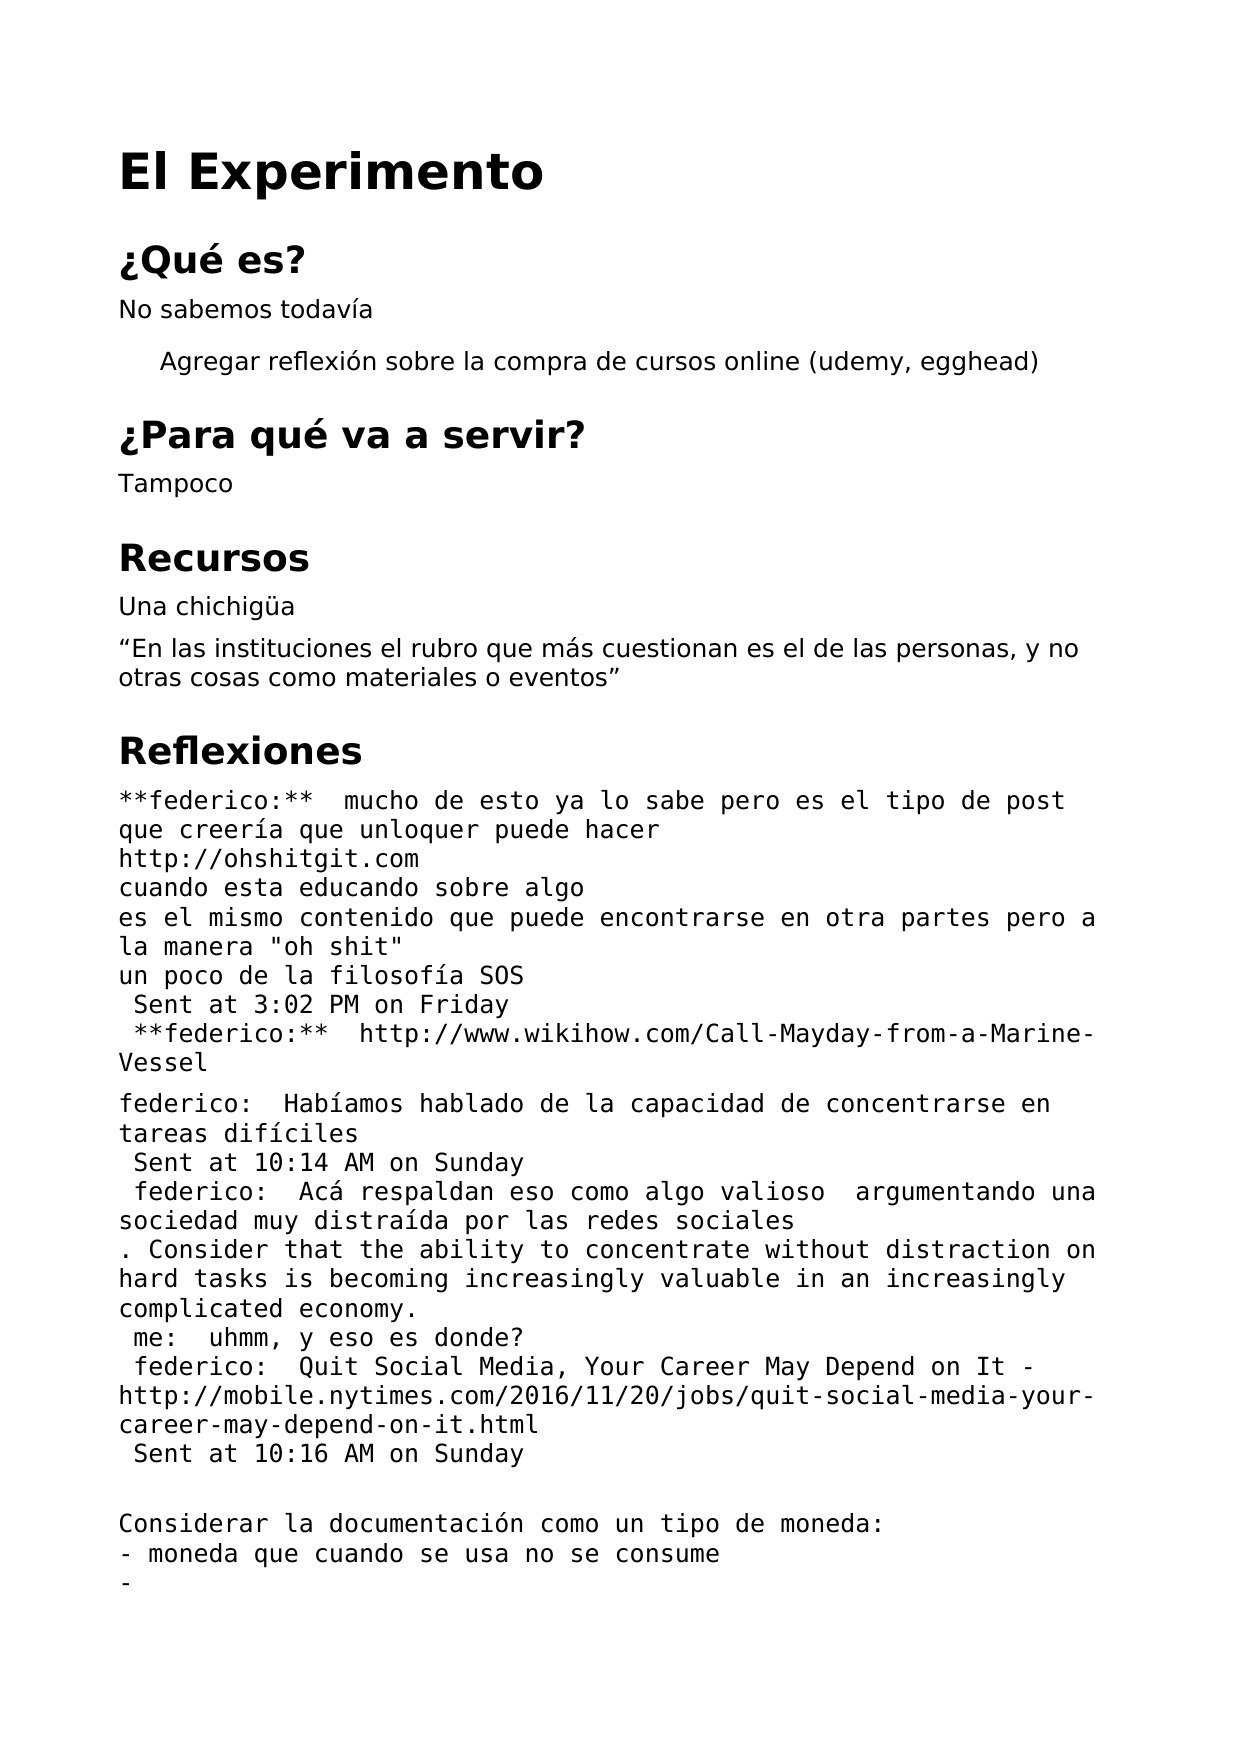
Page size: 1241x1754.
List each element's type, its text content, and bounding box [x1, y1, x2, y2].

text “En las instituciones el rubro que más cuestionan es el de las personas, y no otras cosas como materiales o eventos” [118, 634, 1122, 692]
text Agregar reflexión sobre la compra de cursos online (udemy, egghead) [118, 337, 1122, 376]
subtitle Recursos [118, 536, 1122, 580]
subtitle El Experimento [118, 143, 1122, 201]
text Considerar la documentación como un tipo de moneda: - moneda que cuando se usa no se consume - [118, 1510, 1122, 1597]
text Tampoco [118, 470, 1122, 499]
text **federico:** mucho de esto ya lo sabe pero es el tipo de post que creería que unloquer puede hacer http://ohshitgit.com cuando esta educando sobre algo es el mismo contenido que puede encontrarse en otra partes pero a la manera "oh shit" un poco de la filosofía SOS Sent at 3:02 PM on Friday **federico:** http://www.wikihow.com/Call-Mayday-from-a-Marine-Vessel [118, 786, 1122, 1078]
subtitle Reflexiones [118, 730, 1122, 774]
subtitle ¿Para qué va a servir? [118, 413, 1122, 457]
text No sabemos todavía [118, 295, 1122, 324]
text federico: Habíamos hablado de la capacidad de concentrarse en tareas difíciles Sent at 10:14 AM on Sunday federico: Acá respaldan eso como algo valioso argumentando una sociedad muy distraída por las redes sociales . Consider that the ability to concentrate without distraction on hard tasks is becoming increasingly valuable in an increasingly complicated economy. me: uhmm, y eso es donde? federico: Quit Social Media, Your Career May Depend on It - http://mobile.nytimes.com/2016/11/20/jobs/quit-social-media-your-career-may-depend-on-it.html Sent at 10:16 AM on Sunday [118, 1089, 1122, 1498]
subtitle ¿Qué es? [118, 239, 1122, 282]
text Una chichigüa [118, 592, 1122, 622]
